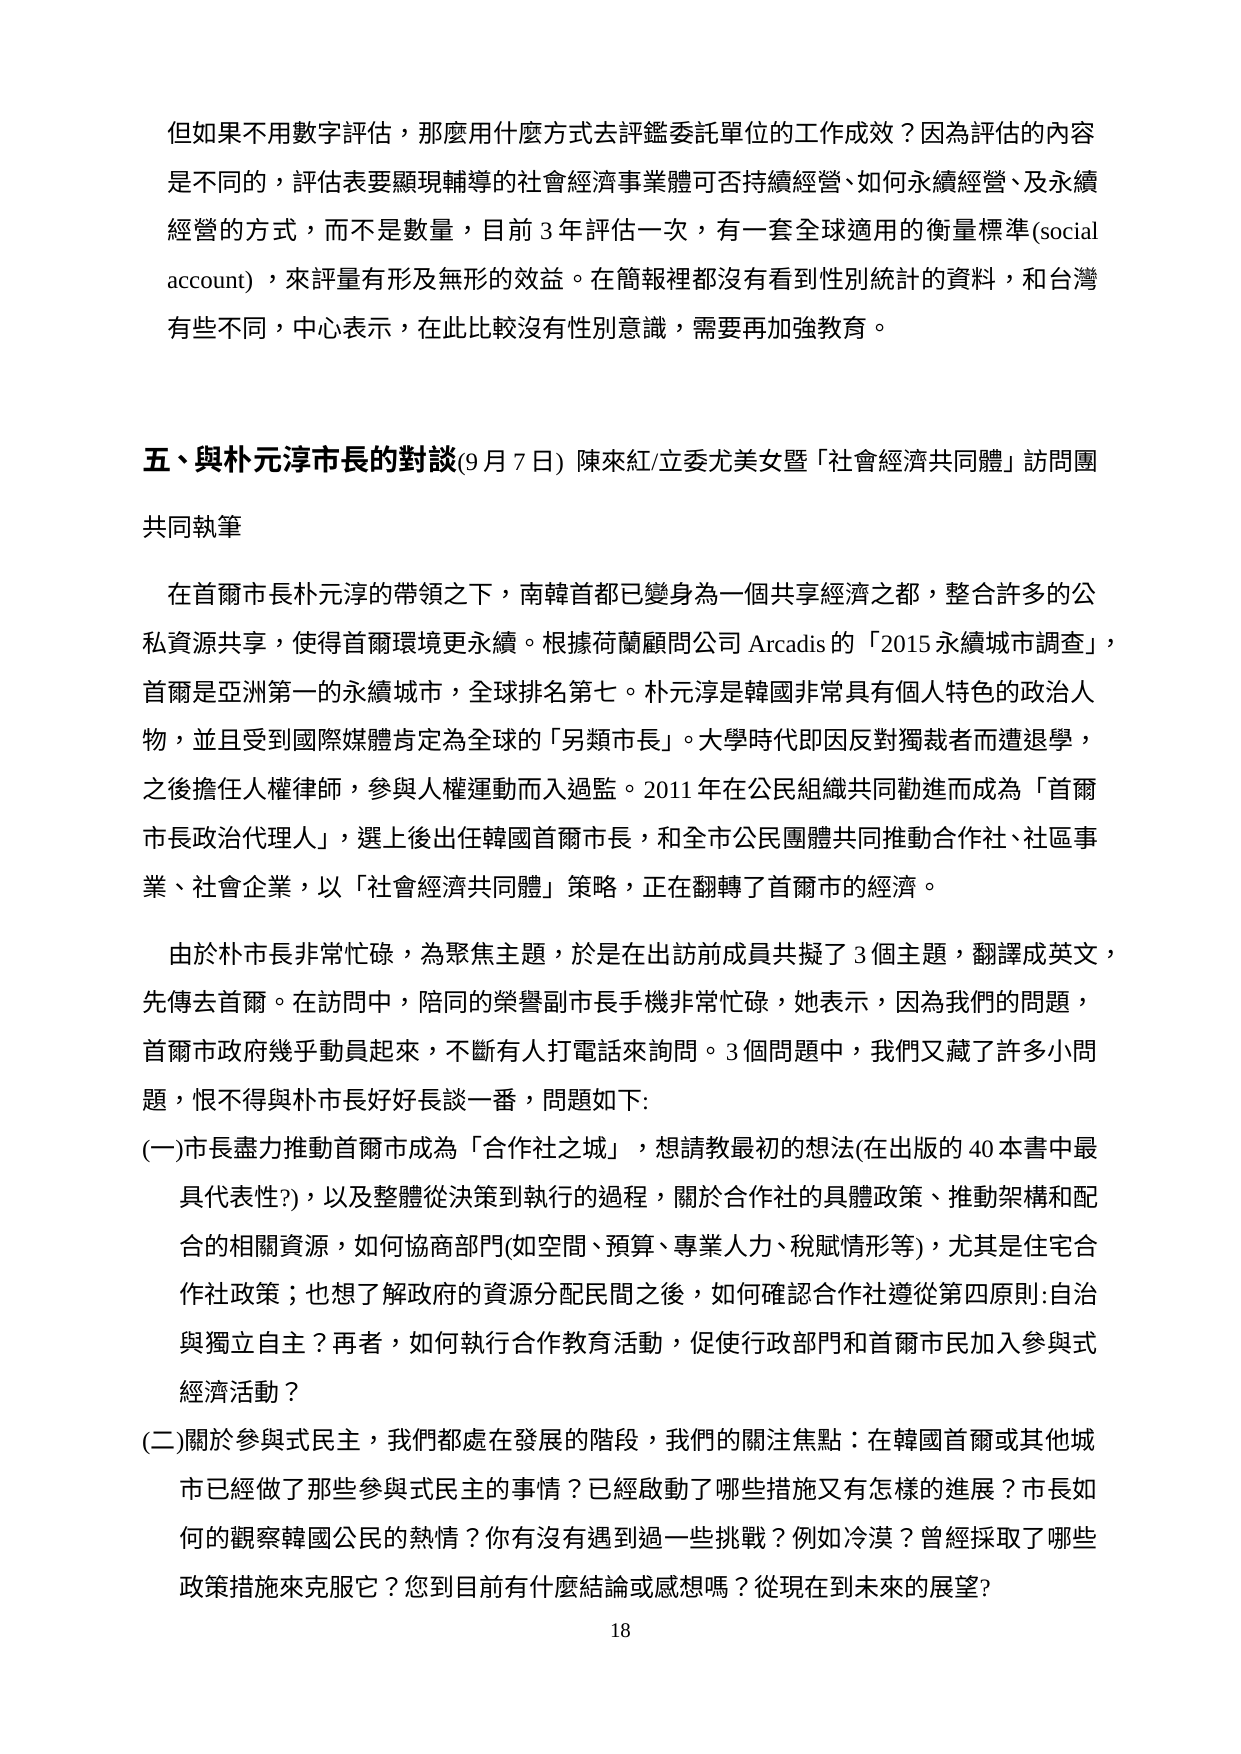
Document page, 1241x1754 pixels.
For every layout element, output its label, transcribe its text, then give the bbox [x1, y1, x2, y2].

text (二)關於參與式民主，我們都處在發展的階段，我們的關注焦點：在韓國首爾或其他城市已經做了那些參與式民主的事情？已經啟動了哪些措施又有怎樣的進展？市長如何的觀察韓國公民的熱情？你有沒有遇到過一些挑戰？例如冷漠？曾經採取了哪些政策措施來克服它？您到目前有什麼結論或感想嗎？從現在到未來的展望? [142, 1420, 1098, 1604]
text (一)市長盡力推動首爾市成為「合作社之城」，想請教最初的想法(在出版的40本書中最具代表性?)，以及整體從決策到執行的過程，關於合作社的具體政策、推動架構和配合的相關資源，如何協商部門(如空間、預算、專業人力、稅賦情形等)，尤其是住宅合作社政策；也想了解政府的資源分配民間之後，如何確認合作社遵從第四原則:自治與獨立自主？再者，如何執行合作教育活動，促使行政部門和首爾市民加入參與式經濟活動？ [142, 1128, 1098, 1409]
text 但如果不用數字評估，那麼用什麼方式去評鑑委託單位的工作成效？因為評估的內容是不同的，評估表要顯現輔導的社會經濟事業體可否持續經營、如何永續經營、及永續經營的方式，而不是數量，目前3年評估一次，有一套全球適用的衡量標準(social account) ，來評量有形及無形的效益。在簡報裡都沒有看到性別統計的資料，和台灣有些不同，中心表示，在此比較沒有性別意識，需要再加強教育。 [167, 113, 1098, 345]
text 在首爾市長朴元淳的帶領之下，南韓首都已變身為一個共享經濟之都，整合許多的公私資源共享，使得首爾環境更永續。根據荷蘭顧問公司Arcadis的「2015永續城市調查」，首爾是亞洲第一的永續城市，全球排名第七。朴元淳是韓國非常具有個人特色的政治人物，並且受到國際媒體肯定為全球的「另類市長」。大學時代即因反對獨裁者而遭退學，之後擔任人權律師，參與人權運動而入過監。2011年在公民組織共同勸進而成為「首爾市長政治代理人」，選上後出任韓國首爾市長，和全市公民團體共同推動合作社、社區事業、社會企業，以「社會經濟共同體」策略，正在翻轉了首爾市的經濟。 [142, 574, 1098, 904]
text 五、與朴元淳市長的對談(9月7日) 陳來紅/立委尤美女暨「社會經濟共同體」訪問團共同執筆 [142, 421, 1098, 544]
text 由於朴市長非常忙碌，為聚焦主題，於是在出訪前成員共擬了3個主題，翻譯成英文，先傳去首爾。在訪問中，陪同的榮譽副市長手機非常忙碌，她表示，因為我們的問題，首爾市政府幾乎動員起來，不斷有人打電話來詢問。3個問題中，我們又藏了許多小問題，恨不得與朴市長好好長談一番，問題如下: [142, 933, 1098, 1117]
